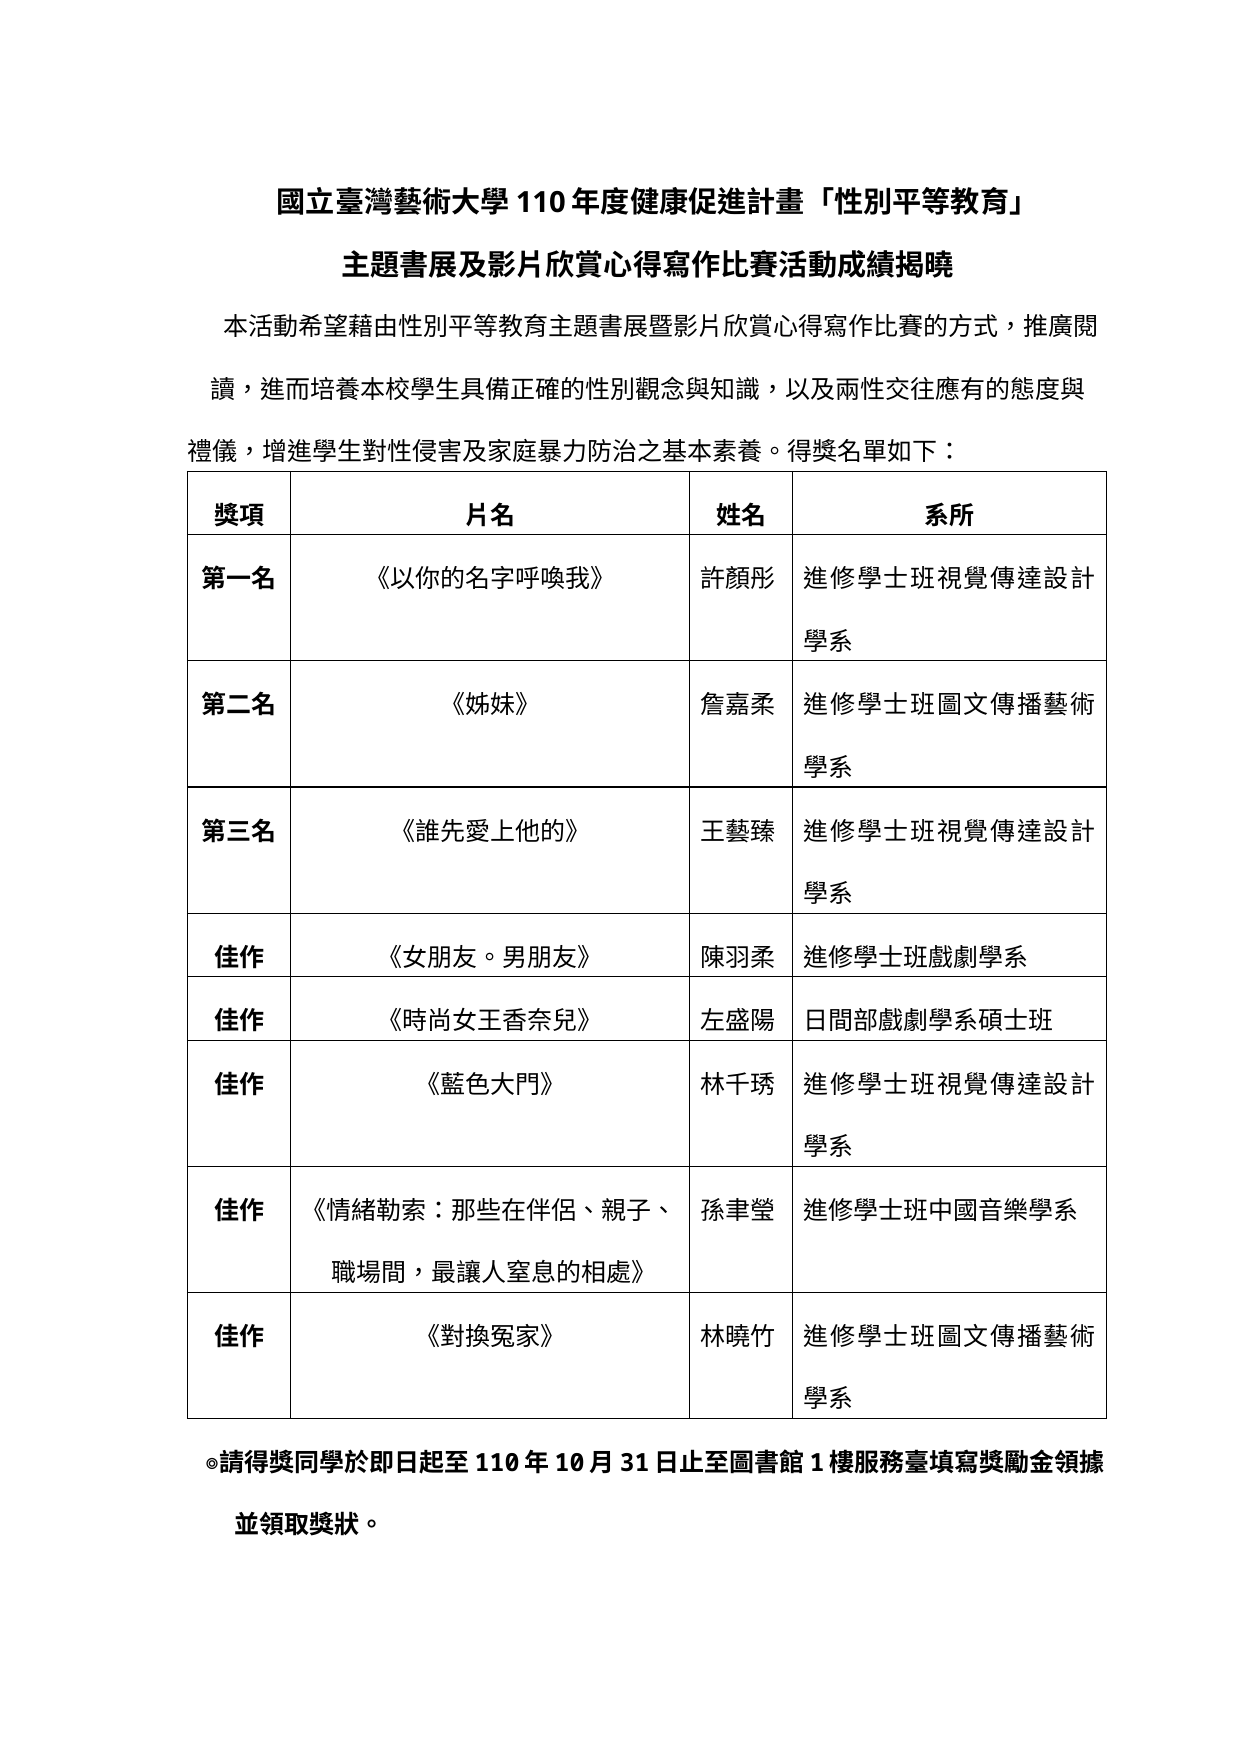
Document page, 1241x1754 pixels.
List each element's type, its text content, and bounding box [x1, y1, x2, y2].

table_cell 陳羽柔 [690, 914, 792, 976]
table_cell 《藍色大門》 [291, 1041, 689, 1166]
table_cell 林曉竹 [690, 1293, 792, 1418]
table_cell 進修學士班圖文傳播藝術學系 [793, 1293, 1106, 1418]
text ◎請得獎同學於即日起至110年10月31日止至圖書館1樓服務臺填寫獎勵金領據 [84, 1419, 1107, 1481]
table_cell 佳作 [188, 1293, 290, 1418]
table_cell 進修學士班中國音樂學系 [793, 1167, 1106, 1292]
table_cell 《以你的名字呼喚我》 [291, 535, 689, 660]
table_header 獎項 [188, 472, 290, 534]
text 國立臺灣藝術大學110年度健康促進計畫「性別平等教育」 主題書展及影片欣賞心得寫作比賽活動成績揭曉 [187, 158, 1107, 283]
table_cell 左盛陽 [690, 977, 792, 1039]
table_cell 第一名 [188, 535, 290, 660]
text 禮儀，增進學生對性侵害及家庭暴力防治之基本素養。得獎名單如下： [187, 408, 1107, 471]
table_cell 進修學士班視覺傳達設計學系 [793, 788, 1106, 912]
table_cell 林千琇 [690, 1041, 792, 1166]
text 並領取獎狀。 [84, 1481, 1107, 1544]
text 本活動希望藉由性別平等教育主題書展暨影片欣賞心得寫作比賽的方式，推廣閱讀，進而培養本校學生具備正確的性別觀念與知識，以及兩性交往應有的態度與 [187, 283, 1107, 408]
table_cell 第二名 [188, 661, 290, 786]
table_cell 《對換冤家》 [291, 1293, 689, 1418]
table_cell 《情緒勒索：那些在伴侶、親子、 職場間，最讓人窒息的相處》 [291, 1167, 302, 1292]
table_cell 進修學士班視覺傳達設計學系 [793, 1041, 1106, 1166]
table_cell 第三名 [188, 788, 290, 912]
table_cell 日間部戲劇學系碩士班 [793, 977, 1106, 1039]
table_cell 佳作 [188, 914, 290, 976]
table_cell 佳作 [188, 1167, 290, 1292]
table_header 系所 [793, 472, 1106, 534]
table_cell 孫聿瑩 [690, 1167, 792, 1292]
table_cell 許顏彤 [690, 535, 792, 660]
table_cell 進修學士班戲劇學系 [793, 914, 1106, 976]
table_cell 佳作 [188, 1041, 290, 1166]
table_cell 進修學士班視覺傳達設計學系 [793, 535, 1106, 660]
table_cell 《女朋友。男朋友》 [291, 914, 689, 976]
table_cell 《情緒勒索：那些在伴侶、親子、 職場間，最讓人窒息的相處》 [678, 1167, 689, 1292]
table_cell 進修學士班圖文傳播藝術學系 [793, 661, 1106, 786]
table_cell 《誰先愛上他的》 [291, 788, 689, 912]
table_cell 詹嘉柔 [690, 661, 792, 786]
table_cell 王藝臻 [690, 788, 792, 912]
table_header 片名 [291, 472, 689, 534]
table_cell 《姊妹》 [291, 661, 689, 786]
table_cell 佳作 [188, 977, 290, 1039]
table_header 姓名 [690, 472, 792, 534]
table_cell 《時尚女王香奈兒》 [291, 977, 689, 1039]
